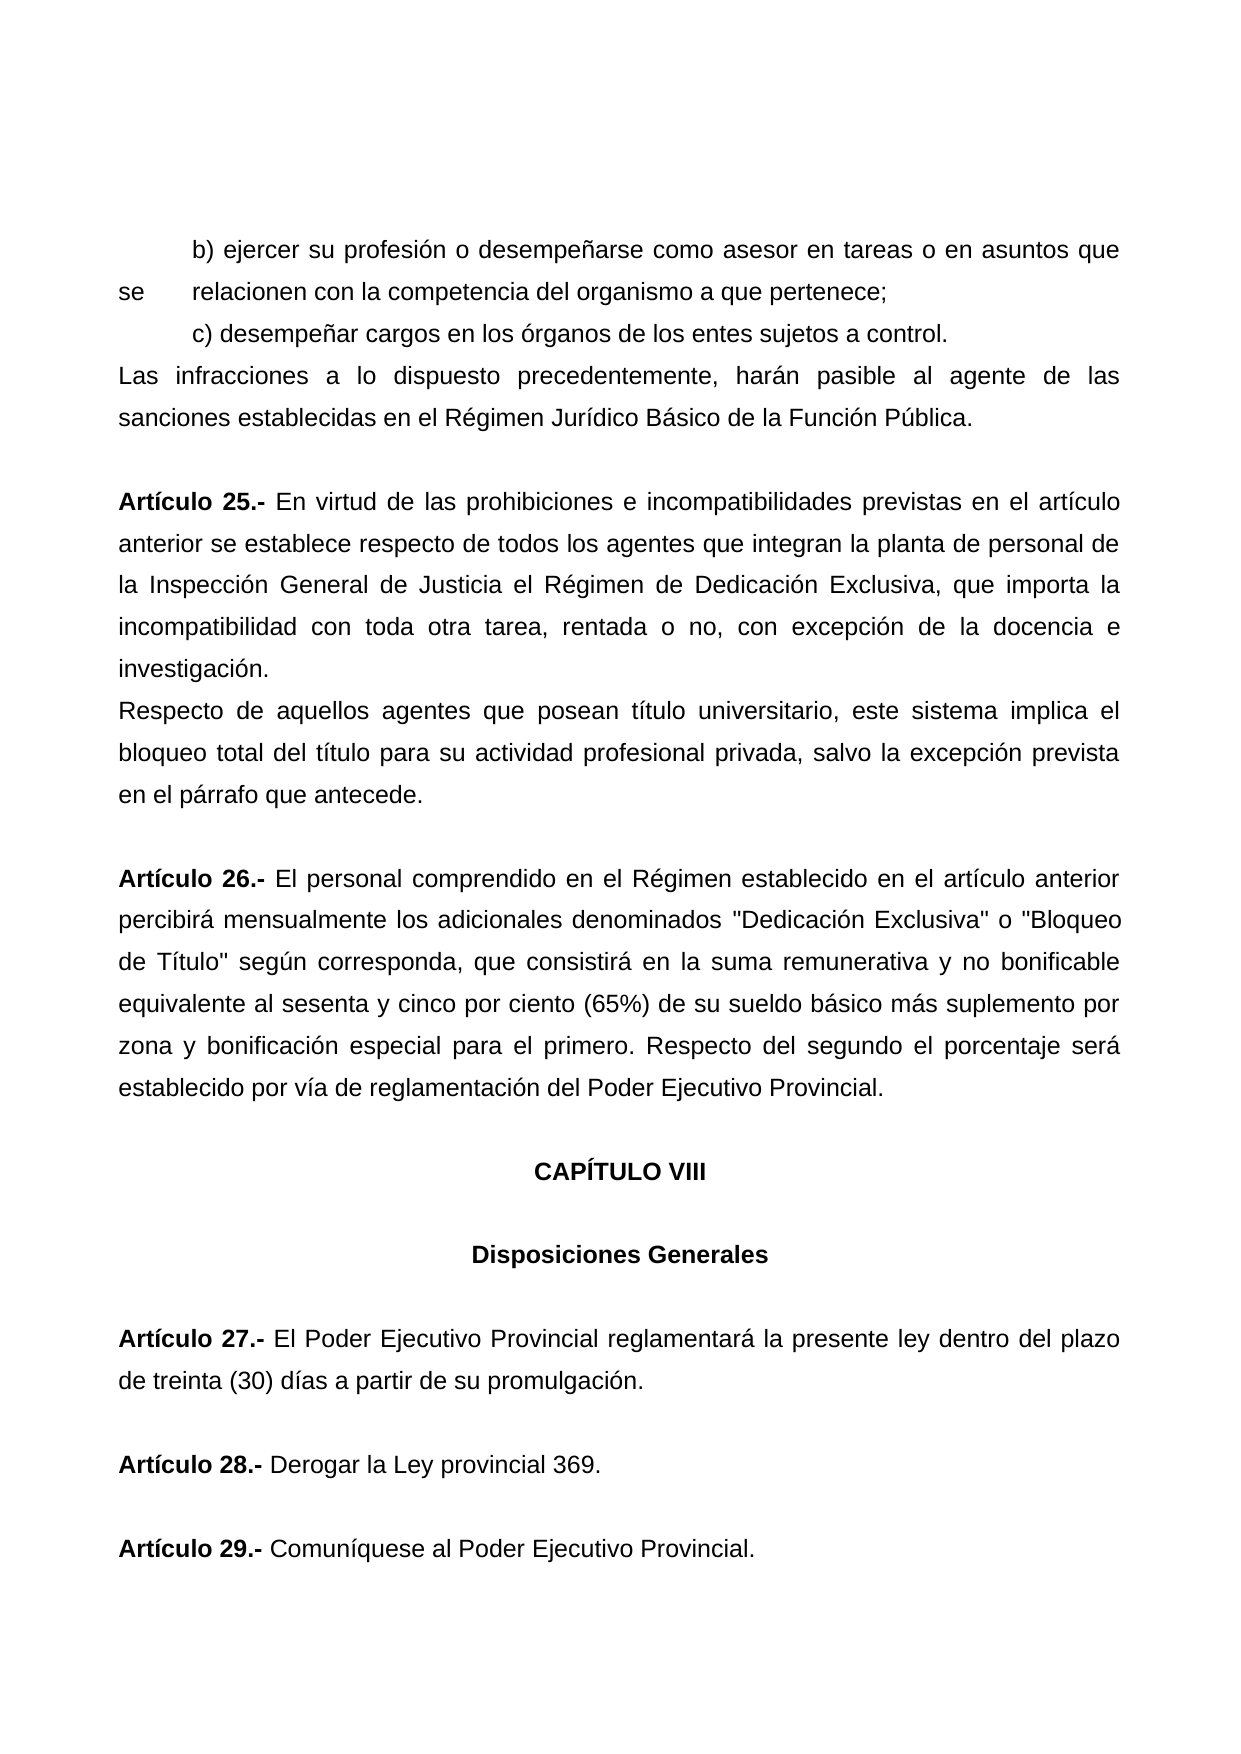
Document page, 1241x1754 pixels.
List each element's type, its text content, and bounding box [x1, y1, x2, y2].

text Artículo 28.- Derogar la Ley provincial 369. [118, 1451, 1122, 1478]
text Disposiciones Generales [118, 1241, 1122, 1269]
text Artículo 26.- El personal comprendido en el Régimen establecido en el artículo anterior percibirá mensualmente los adicionales denominados "Dedicación Exclusiva" o "Bloqueo de Título" según corresponda, que consistirá en la suma remunerativa y no bonificable equivalente al sesenta y cinco por ciento (65%) de su sueldo básico más suplemento por zona y bonificación especial para el primero. Respecto del segundo el porcentaje será establecido por vía de reglamentación del Poder Ejecutivo Provincial. [118, 864, 1122, 1102]
text Las infracciones a lo dispuesto precedentemente, harán pasible al agente de las sanciones establecidas en el Régimen Jurídico Básico de la Función Pública. [118, 362, 1122, 432]
text c) desempeñar cargos en los órganos de los entes sujetos a control. [118, 320, 1122, 348]
text Artículo 27.- El Poder Ejecutivo Provincial reglamentará la presente ley dentro del plazo de treinta (30) días a partir de su promulgación. [118, 1325, 1122, 1395]
text b) ejercer su profesión o desempeñarse como asesor en tareas o en asuntos que se relacionen con la competencia del organismo a que pertenece; [118, 236, 1122, 306]
text Respecto de aquellos agentes que posean título universitario, este sistema implica el bloqueo total del título para su actividad profesional privada, salvo la excepción prevista en el párrafo que antecede. [118, 697, 1122, 808]
text Artículo 25.- En virtud de las prohibiciones e incompatibilidades previstas en el artículo anterior se establece respecto de todos los agentes que integran la planta de personal de la Inspección General de Justicia el Régimen de Dedicación Exclusiva, que importa la incompatibilidad con toda otra tarea, rentada o no, con excepción de la docencia e investigación. [118, 487, 1122, 683]
text Artículo 29.- Comuníquese al Poder Ejecutivo Provincial. [118, 1534, 1122, 1562]
text CAPÍTULO VIII [118, 1157, 1122, 1185]
